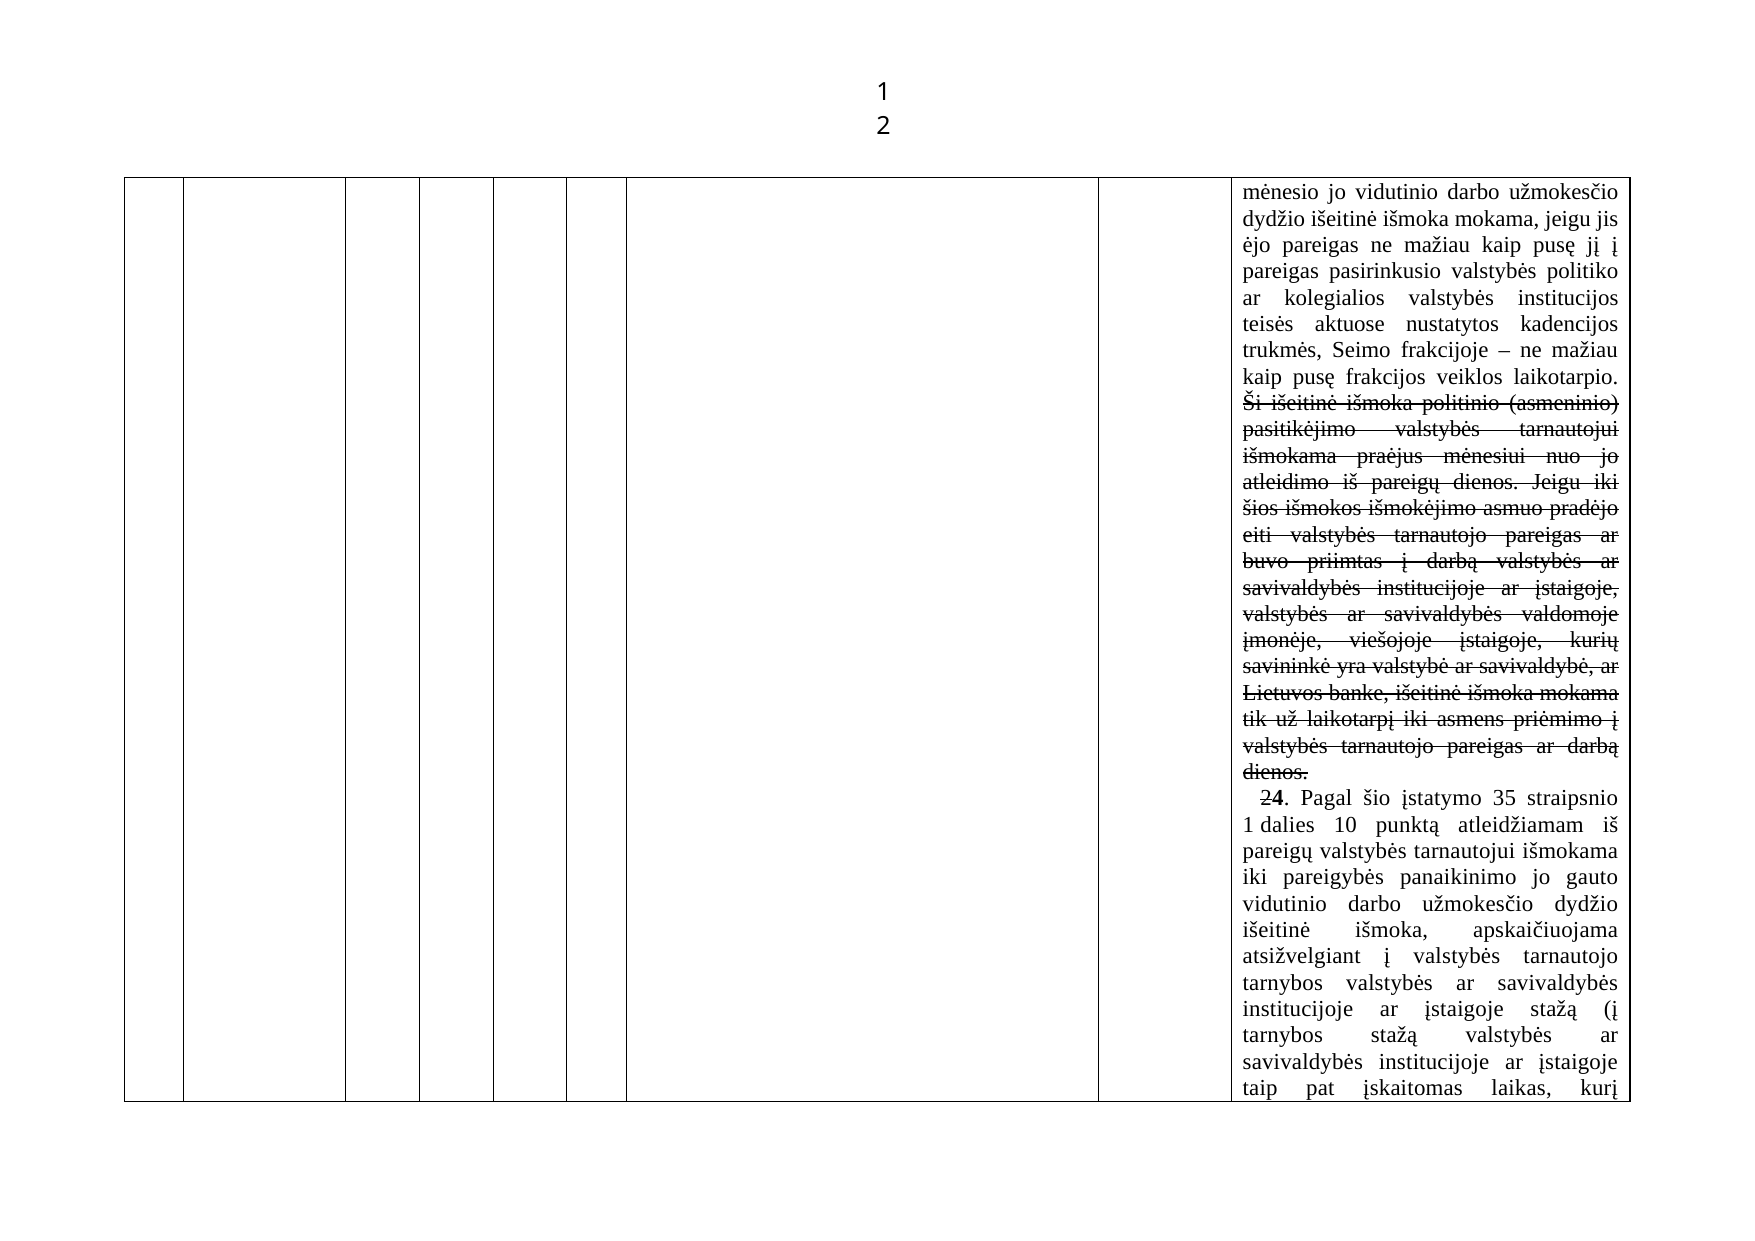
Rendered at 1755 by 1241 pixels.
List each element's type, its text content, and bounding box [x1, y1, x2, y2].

table_cell [627, 178, 1098, 1101]
table_cell [125, 178, 183, 1101]
table_cell [346, 178, 419, 1101]
table_cell [494, 178, 566, 1101]
table_cell mėnesio jo vidutinio darbo užmokesčio dydžio išeitinė išmoka mokama, jeigu jis ėjo pareigas ne mažiau kaip pusę jį į pareigas pasirinkusio valstybės politiko ar kolegialios valstybės institucijos teisės aktuose nustatytos kadencijos trukmės, Seimo frakcijoje – ne mažiau kaip pusę frakcijos veiklos laikotarpio. Ši išeitinė išmoka politinio (asmeninio) pasitikėjimo valstybės tarnautojui išmokama praėjus mėnesiui nuo jo atleidimo iš pareigų dienos. Jeigu iki šios išmokos išmokėjimo asmuo pradėjo eiti valstybės tarnautojo pareigas ar buvo priimtas į darbą valstybės ar savivaldybės institucijoje ar įstaigoje, valstybės ar savivaldybės valdomoje įmonėje, viešojoje įstaigoje, kurių savininkė yra valstybė ar savivaldybė, ar Lietuvos banke, išeitinė išmoka mokama tik už laikotarpį iki asmens priėmimo į valstybės tarnautojo pareigas ar darbą dienos. 24. Pagal šio įstatymo 35 straipsnio 1 dalies 10 punktą atleidžiamam iš pareigų valstybės tarnautojui išmokama iki pareigybės panaikinimo jo gauto vidutinio darbo užmokesčio dydžio išeitinė išmoka, apskaičiuojama atsižvelgiant į valstybės tarnautojo tarnybos valstybės ar savivaldybės institucijoje ar įstaigoje stažą (į tarnybos stažą valstybės ar savivaldybės institucijoje ar įstaigoje taip pat įskaitomas laikas, kurį [1232, 178, 1629, 1101]
table_cell [1099, 178, 1231, 1101]
table_cell [420, 178, 493, 1101]
table_cell [567, 178, 626, 1101]
table_cell [184, 178, 345, 1101]
